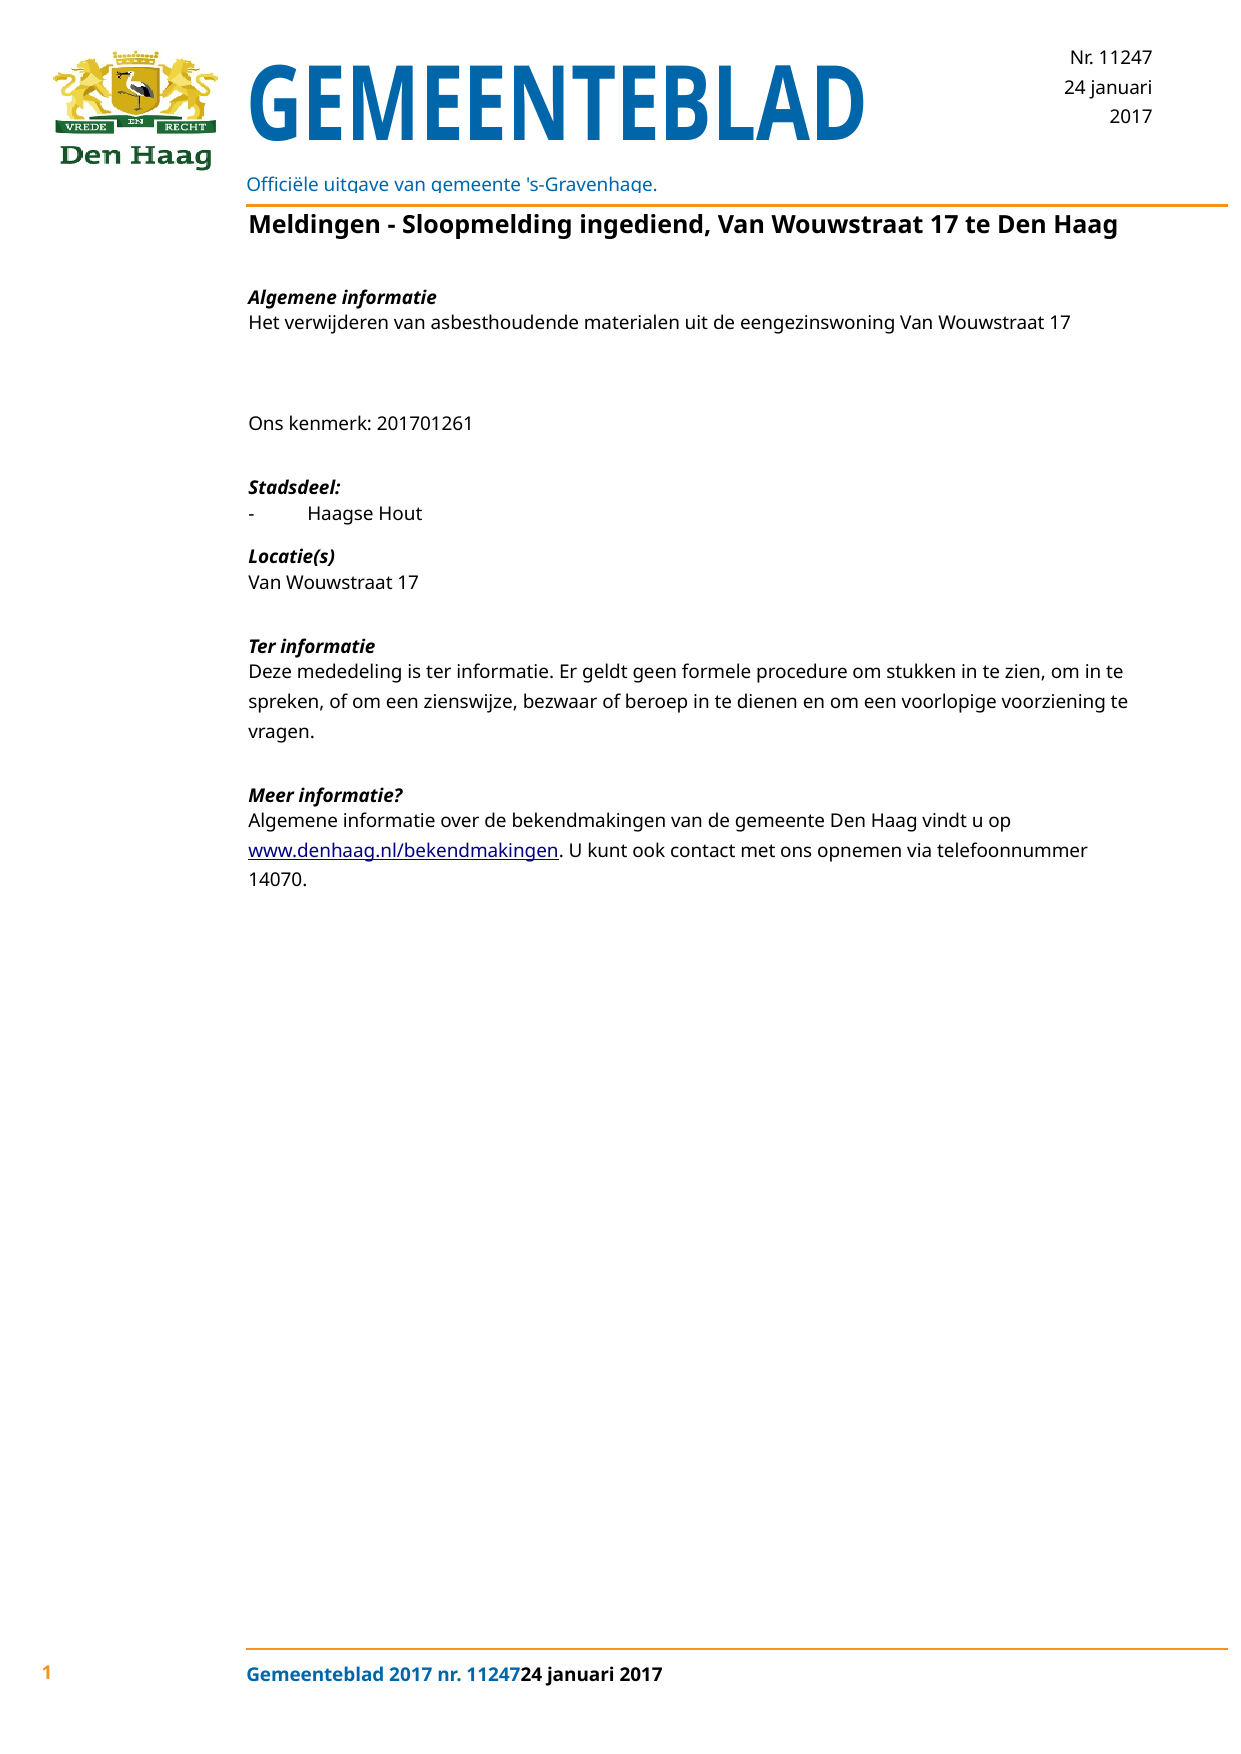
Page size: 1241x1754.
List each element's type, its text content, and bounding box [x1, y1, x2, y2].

text Meer informatie? [248, 782, 1152, 807]
text Locatie(s) [248, 543, 1152, 569]
text Algemene informatie over de bekendmakingen van de gemeente Den Haag vindt u op www.denhaag.nl/bekendmakingen. U kunt ook contact met ons opnemen via telefoonnummer 14070. [248, 807, 1152, 892]
text Stadsdeel: [248, 474, 1152, 500]
list Haagse Hout [248, 500, 1152, 526]
text Het verwijderen van asbesthoudende materialen uit de eengezinswoning Van Wouwstraat 17 [248, 309, 1152, 335]
text Ons kenmerk: 201701261 [248, 410, 1152, 436]
text Meldingen - Sloopmelding ingediend, Van Wouwstraat 17 te Den Haag [248, 207, 1152, 241]
text Algemene informatie [248, 284, 1152, 309]
picture [41, 47, 231, 172]
text Van Wouwstraat 17 [248, 569, 1152, 595]
text Deze mededeling is ter informatie. Er geldt geen formele procedure om stukken in te zien, om in te spreken, of om een zienswijze, bezwaar of beroep in te dienen en om een voorlopige voorziening te vragen. [248, 659, 1152, 743]
text Ter informatie [248, 633, 1152, 659]
